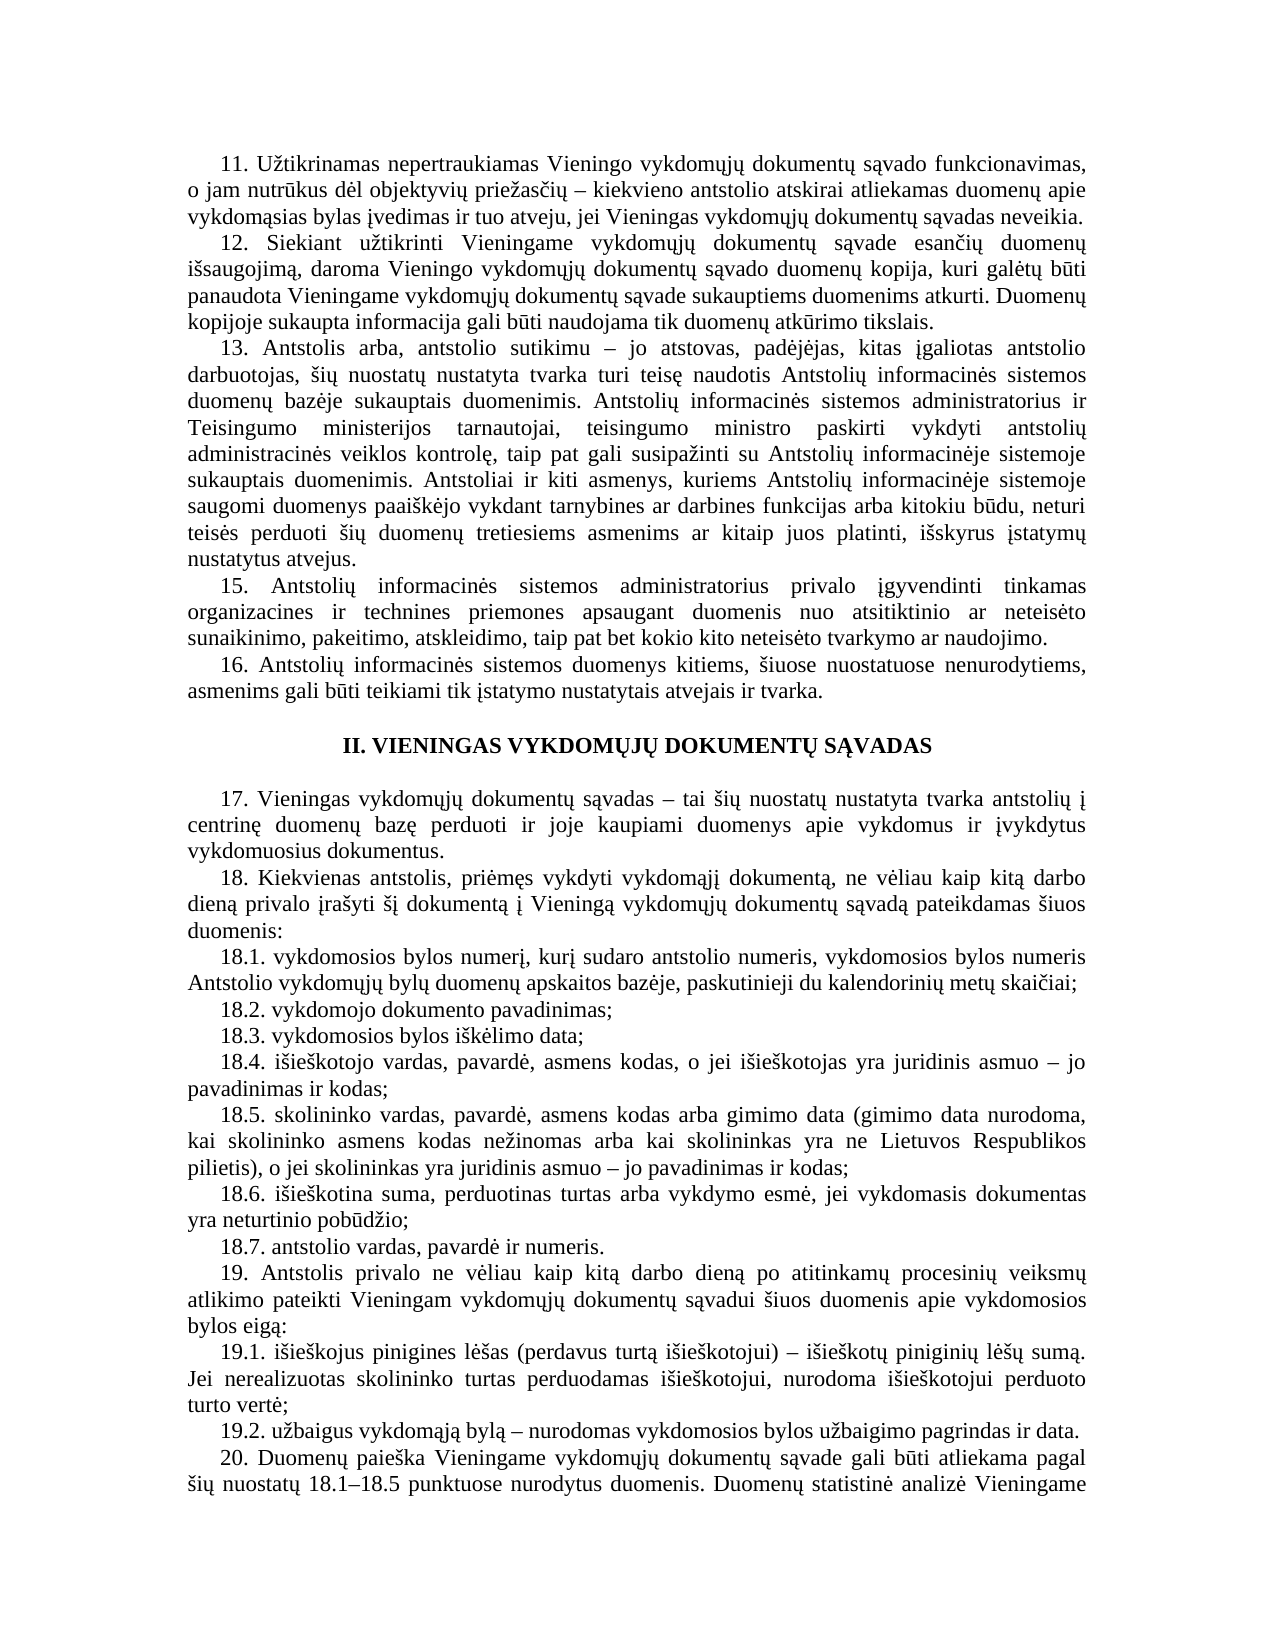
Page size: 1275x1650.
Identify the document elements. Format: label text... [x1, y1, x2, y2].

text 19.1. išieškojus pinigines lėšas (perdavus turtą išieškotojui) – išieškotų piniginių lėšų sumą. Jei nerealizuotas skolininko turtas perduodamas išieškotojui, nurodoma išieškotojui perduoto turto vertė; [187, 1338, 1087, 1417]
text 12. Siekiant užtikrinti Vieningame vykdomųjų dokumentų sąvade esančių duomenų išsaugojimą, daroma Vieningo vykdomųjų dokumentų sąvado duomenų kopija, kuri galėtų būti panaudota Vieningame vykdomųjų dokumentų sąvade sukauptiems duomenims atkurti. Duomenų kopijoje sukaupta informacija gali būti naudojama tik duomenų atkūrimo tikslais. [187, 229, 1087, 334]
text 11. Užtikrinamas nepertraukiamas Vieningo vykdomųjų dokumentų sąvado funkcionavimas, o jam nutrūkus dėl objektyvių priežasčių – kiekvieno antstolio atskirai atliekamas duomenų apie vykdomąsias bylas įvedimas ir tuo atveju, jei Vieningas vykdomųjų dokumentų sąvadas neveikia. [187, 150, 1087, 229]
text 18.1. vykdomosios bylos numerį, kurį sudaro antstolio numeris, vykdomosios bylos numeris Antstolio vykdomųjų bylų duomenų apskaitos bazėje, paskutinieji du kalendorinių metų skaičiai; [187, 943, 1087, 996]
text 18.2. vykdomojo dokumento pavadinimas; [187, 996, 1087, 1022]
text 13. Antstolis arba, antstolio sutikimu – jo atstovas, padėjėjas, kitas įgaliotas antstolio darbuotojas, šių nuostatų nustatyta tvarka turi teisę naudotis Antstolių informacinės sistemos duomenų bazėje sukauptais duomenimis. Antstolių informacinės sistemos administratorius ir Teisingumo ministerijos tarnautojai, teisingumo ministro paskirti vykdyti antstolių administracinės veiklos kontrolę, taip pat gali susipažinti su Antstolių informacinėje sistemoje sukauptais duomenimis. Antstoliai ir kiti asmenys, kuriems Antstolių informacinėje sistemoje saugomi duomenys paaiškėjo vykdant tarnybines ar darbines funkcijas arba kitokiu būdu, neturi teisės perduoti šių duomenų tretiesiems asmenims ar kitaip juos platinti, išskyrus įstatymų nustatytus atvejus. [187, 334, 1087, 572]
text 16. Antstolių informacinės sistemos duomenys kitiems, šiuose nuostatuose nenurodytiems, asmenims gali būti teikiami tik įstatymo nustatytais atvejais ir tvarka. [187, 651, 1087, 703]
text 18.4. išieškotojo vardas, pavardė, asmens kodas, o jei išieškotojas yra juridinis asmuo – jo pavadinimas ir kodas; [187, 1048, 1087, 1101]
text 15. Antstolių informacinės sistemos administratorius privalo įgyvendinti tinkamas organizacines ir technines priemones apsaugant duomenis nuo atsitiktinio ar neteisėto sunaikinimo, pakeitimo, atskleidimo, taip pat bet kokio kito neteisėto tvarkymo ar naudojimo. [187, 572, 1087, 651]
text 20. Duomenų paieška Vieningame vykdomųjų dokumentų sąvade gali būti atliekama pagal šių nuostatų 18.1–18.5 punktuose nurodytus duomenis. Duomenų statistinė analizė Vieningame [187, 1444, 1087, 1496]
text II. VIENINGAS VYKDOMŲJŲ DOKUMENTŲ SĄVADAS [187, 732, 1087, 758]
text 18.3. vykdomosios bylos iškėlimo data; [187, 1022, 1087, 1048]
text 17. Vieningas vykdomųjų dokumentų sąvadas – tai šių nuostatų nustatyta tvarka antstolių į centrinę duomenų bazę perduoti ir joje kaupiami duomenys apie vykdomus ir įvykdytus vykdomuosius dokumentus. [187, 785, 1087, 864]
text 18.5. skolininko vardas, pavardė, asmens kodas arba gimimo data (gimimo data nurodoma, kai skolininko asmens kodas nežinomas arba kai skolininkas yra ne Lietuvos Respublikos pilietis), o jei skolininkas yra juridinis asmuo – jo pavadinimas ir kodas; [187, 1101, 1087, 1180]
text 18.7. antstolio vardas, pavardė ir numeris. [187, 1233, 1087, 1259]
text 18.6. išieškotina suma, perduotinas turtas arba vykdymo esmė, jei vykdomasis dokumentas yra neturtinio pobūdžio; [187, 1180, 1087, 1233]
text 19. Antstolis privalo ne vėliau kaip kitą darbo dieną po atitinkamų procesinių veiksmų atlikimo pateikti Vieningam vykdomųjų dokumentų sąvadui šiuos duomenis apie vykdomosios bylos eigą: [187, 1259, 1087, 1338]
text 18. Kiekvienas antstolis, priėmęs vykdyti vykdomąjį dokumentą, ne vėliau kaip kitą darbo dieną privalo įrašyti šį dokumentą į Vieningą vykdomųjų dokumentų sąvadą pateikdamas šiuos duomenis: [187, 864, 1087, 943]
text 19.2. užbaigus vykdomąją bylą – nurodomas vykdomosios bylos užbaigimo pagrindas ir data. [187, 1417, 1087, 1444]
